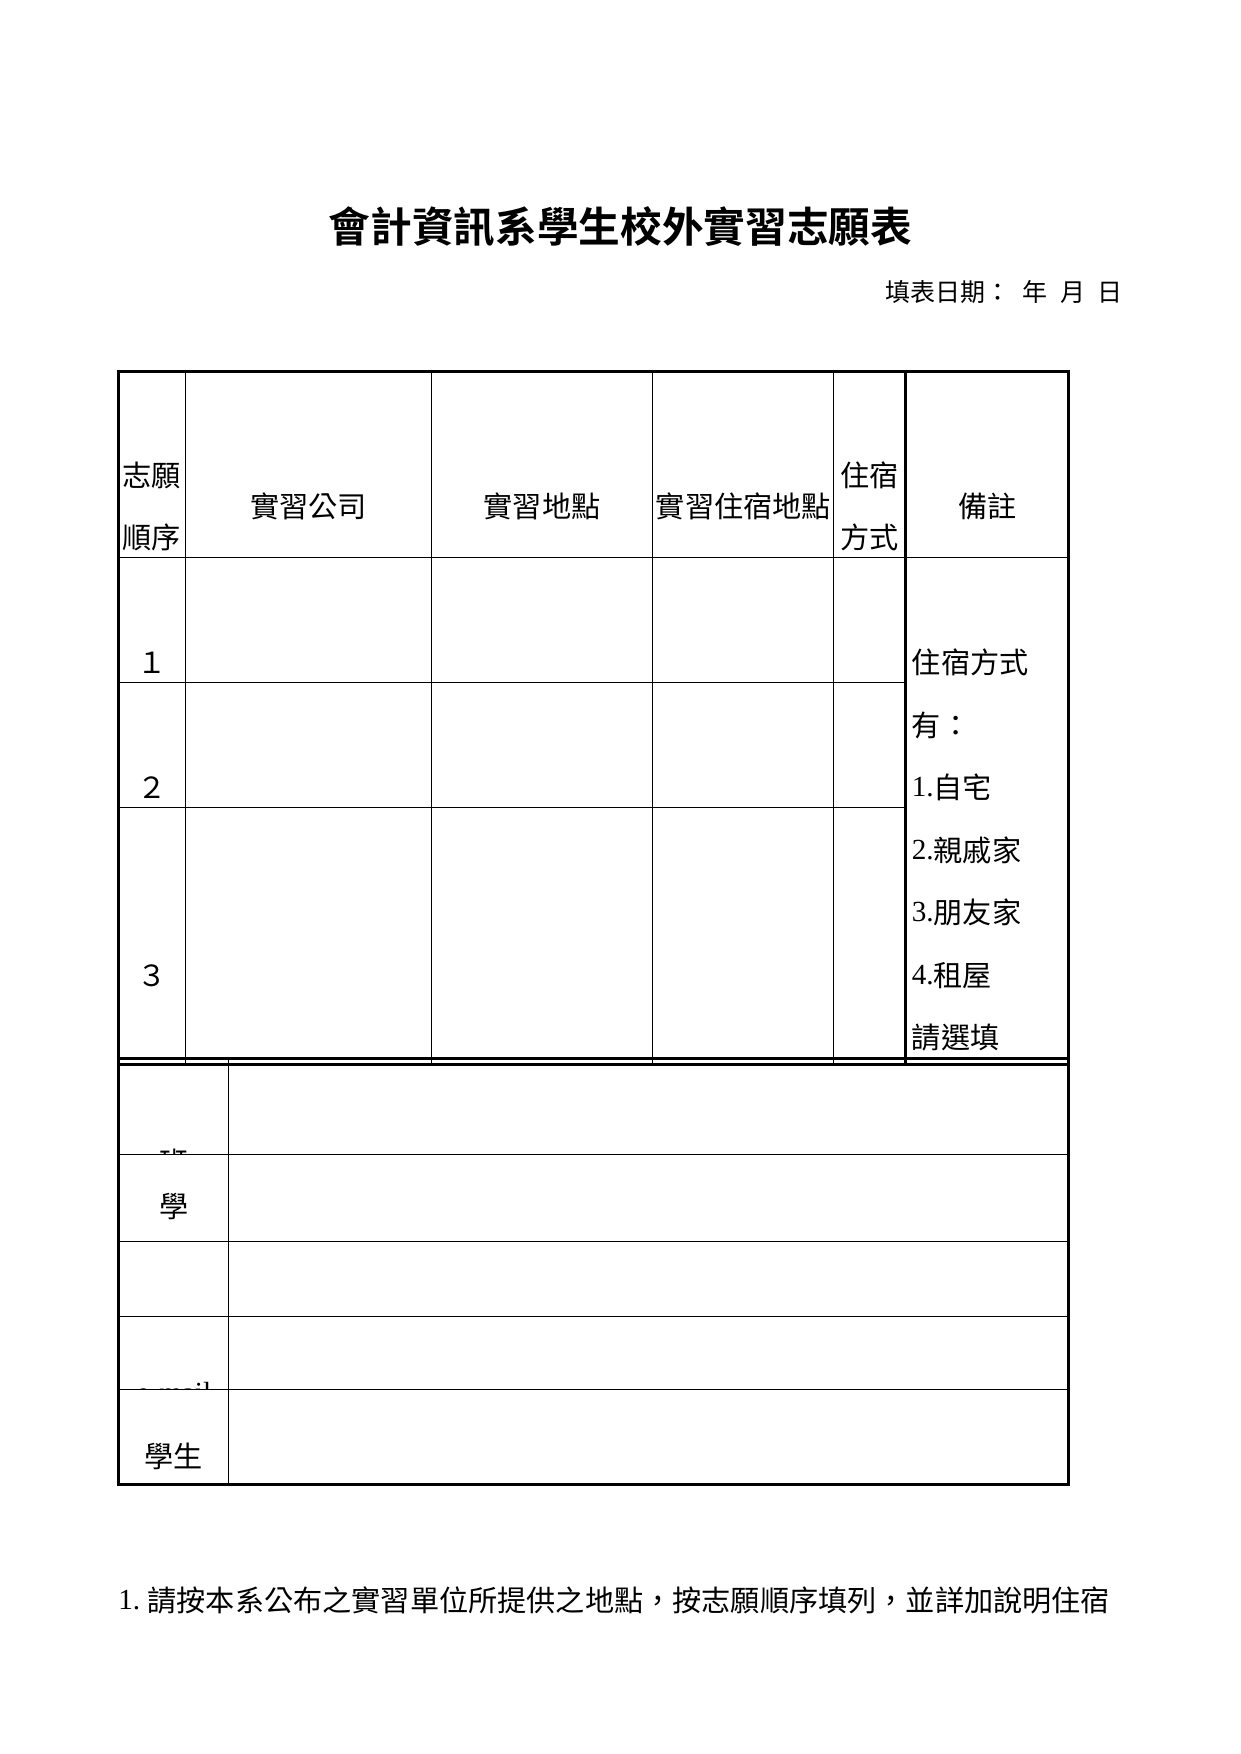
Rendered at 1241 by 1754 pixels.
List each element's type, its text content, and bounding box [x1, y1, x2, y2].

table_cell 學 號 [120, 1155, 228, 1241]
table_cell 班 級 [120, 1066, 228, 1154]
table_cell [834, 683, 904, 807]
text 1. 請按本系公布之實習單位所提供之地點，按志願順序填列，並詳加說明住宿 [118, 1557, 1122, 1619]
table_header 實習地點 [432, 373, 652, 557]
table_header 備註 [907, 373, 1067, 557]
table_header 實習公司 [186, 373, 431, 557]
table_header 住宿 方式 [834, 373, 904, 557]
table_cell １ [120, 558, 185, 682]
text 填表日期： 年 月 日 [118, 263, 1122, 309]
table_cell [432, 558, 652, 682]
table_cell [432, 808, 652, 1057]
table_cell [229, 1155, 1067, 1241]
table_cell [432, 683, 652, 807]
table_cell [229, 1390, 1067, 1482]
table_cell [229, 1242, 1067, 1316]
table_cell [653, 558, 833, 682]
table_cell [186, 558, 431, 682]
table_cell [186, 683, 431, 807]
table_cell [229, 1066, 1067, 1154]
table_header 實習住宿地點 [653, 373, 833, 557]
table_cell 住宿方式有： 1.自宅 2.親戚家 3.朋友家 4.租屋 請選填 [907, 558, 1067, 1057]
table_header 志願 順序 [120, 373, 185, 557]
table_cell ２ [120, 683, 185, 807]
table_cell 手 機 [120, 1242, 228, 1316]
table_cell [653, 683, 833, 807]
table_cell [229, 1317, 1067, 1389]
table_cell ３ [120, 808, 185, 1057]
table_cell [653, 808, 833, 1057]
table_cell [834, 808, 904, 1057]
table_cell [186, 808, 431, 1057]
table_cell 學生 簽名 [120, 1390, 228, 1482]
text 會計資訊系學生校外實習志願表 [118, 182, 1122, 244]
table_cell [834, 558, 904, 682]
table_cell e-mail [120, 1317, 228, 1389]
